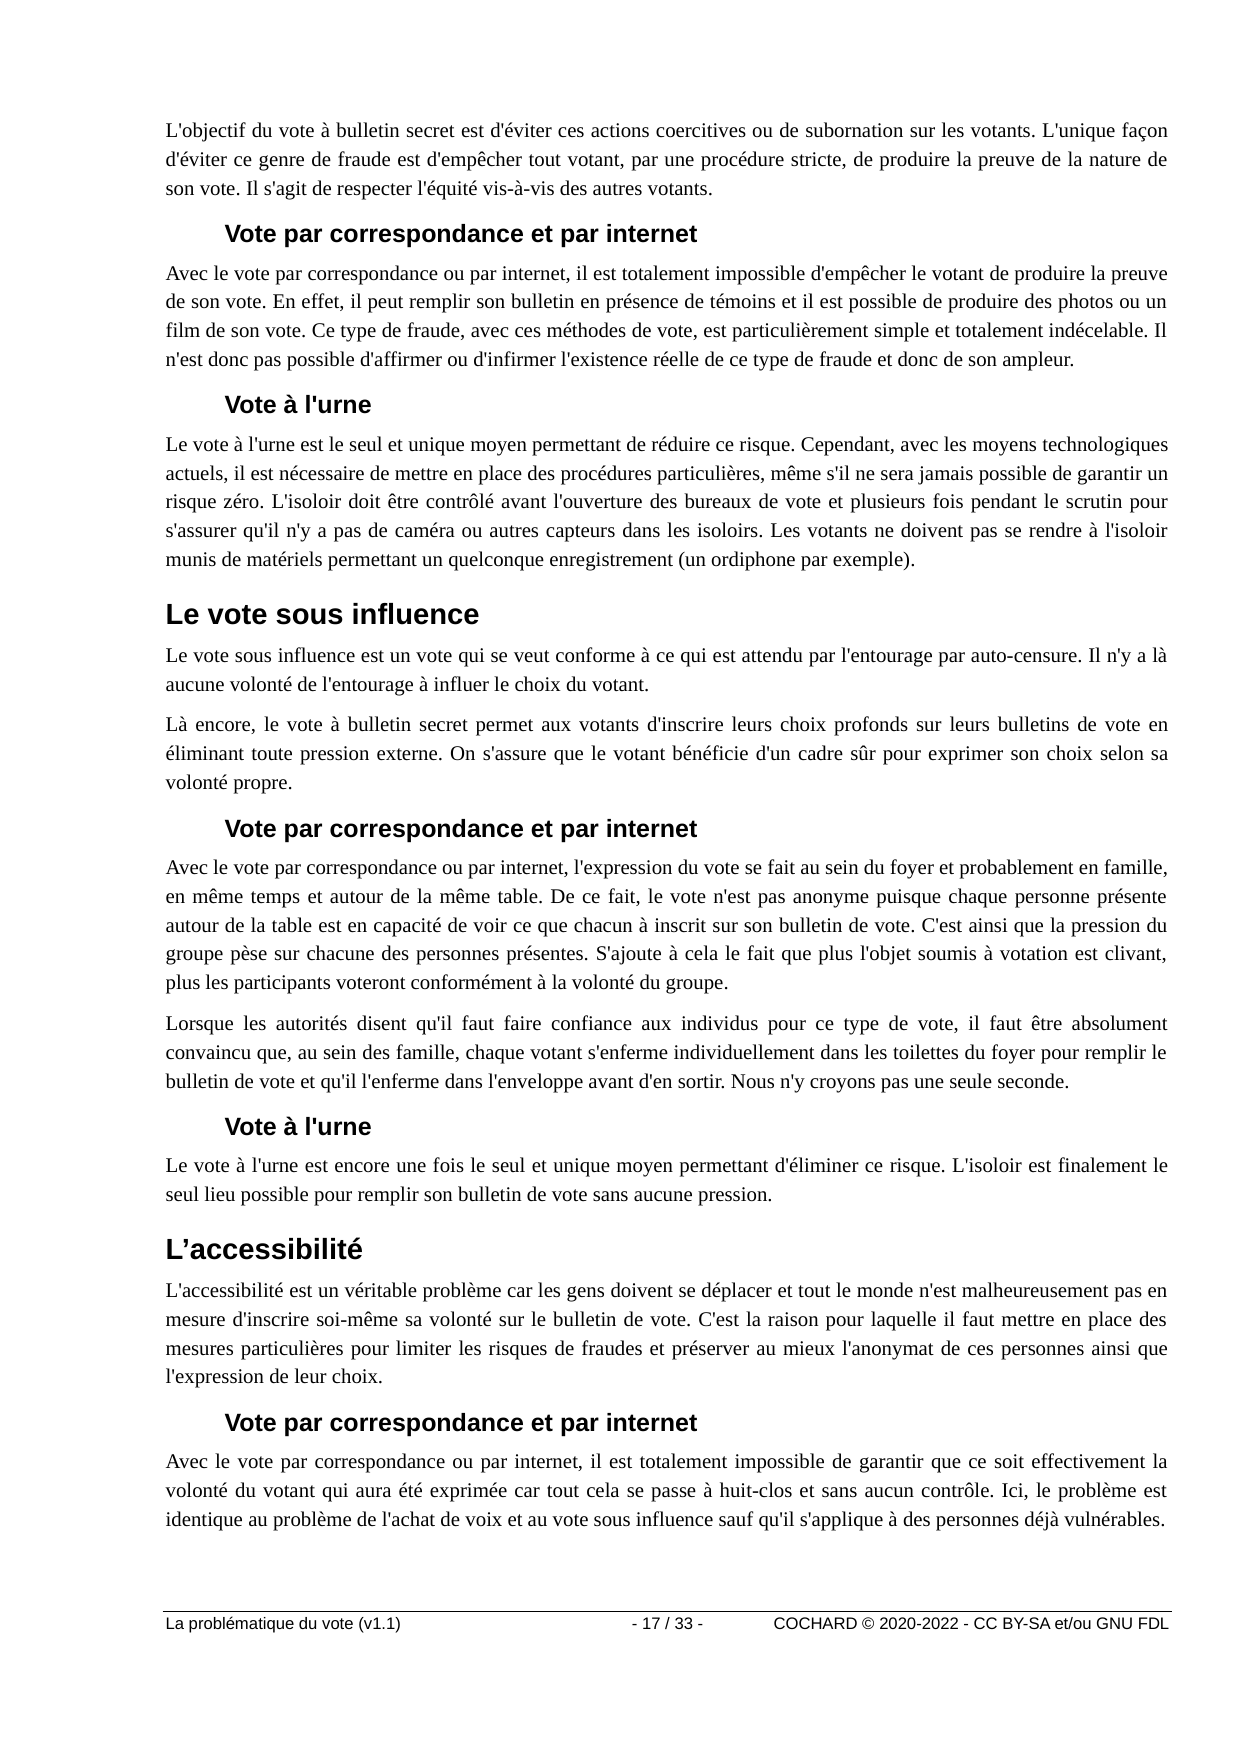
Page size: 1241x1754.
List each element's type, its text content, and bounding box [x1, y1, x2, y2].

text Le vote sous influence est un vote qui se veut conforme à ce qui est attendu par l'entourage par auto-censure. Il n'y a là aucune volonté de l'entourage à influer le choix du votant. [165, 643, 1169, 696]
text L'objectif du vote à bulletin secret est d'éviter ces actions coercitives ou de subornation sur les votants. L'unique façon d'éviter ce genre de fraude est d'empêcher tout votant, par une procédure stricte, de produire la preuve de la nature de son vote. Il s'agit de respecter l'équité vis-à-vis des autres votants. [165, 118, 1169, 200]
text Là encore, le vote à bulletin secret permet aux votants d'inscrire leurs choix profonds sur leurs bulletins de vote en éliminant toute pression externe. On s'assure que le votant bénéficie d'un cadre sûr pour exprimer son choix selon sa volonté propre. [165, 712, 1169, 794]
text Avec le vote par correspondance ou par internet, il est totalement impossible d'empêcher le votant de produire la preuve de son vote. En effet, il peut remplir son bulletin en présence de témoins et il est possible de produire des photos ou un film de son vote. Ce type de fraude, avec ces méthodes de vote, est particulièrement simple et totalement indécelable. Il n'est donc pas possible d'affirmer ou d'infirmer l'existence réelle de ce type de fraude et donc de son ampleur. [165, 261, 1169, 371]
subtitle Vote à l'urne [165, 1112, 1169, 1141]
subtitle Vote par correspondance et par internet [165, 813, 1169, 842]
subtitle Vote par correspondance et par internet [165, 1408, 1169, 1437]
subtitle Vote à l'urne [165, 391, 1169, 419]
subtitle Vote par correspondance et par internet [165, 219, 1169, 248]
text L'accessibilité est un véritable problème car les gens doivent se déplacer et tout le monde n'est malheureusement pas en mesure d'inscrire soi-même sa volonté sur le bulletin de vote. C'est la raison pour laquelle il faut mettre en place des mesures particulières pour limiter les risques de fraudes et préserver au mieux l'anonymat de ces personnes ainsi que l'expression de leur choix. [165, 1278, 1169, 1388]
text Le vote à l'urne est le seul et unique moyen permettant de réduire ce risque. Cependant, avec les moyens technologiques actuels, il est nécessaire de mettre en place des procédures particulières, même s'il ne sera jamais possible de garantir un risque zéro. L'isoloir doit être contrôlé avant l'ouverture des bureaux de vote et plusieurs fois pendant le scrutin pour s'assurer qu'il n'y a pas de caméra ou autres capteurs dans les isoloirs. Les votants ne doivent pas se rendre à l'isoloir munis de matériels permettant un quelconque enregistrement (un ordiphone par exemple). [165, 432, 1169, 571]
text Lorsque les autorités disent qu'il faut faire confiance aux individus pour ce type de vote, il faut être absolument convaincu que, au sein des famille, chaque votant s'enferme individuellement dans les toilettes du foyer pour remplir le bulletin de vote et qu'il l'enferme dans l'enveloppe avant d'en sortir. Nous n'y croyons pas une seule seconde. [165, 1011, 1169, 1093]
subtitle L’accessibilité [165, 1232, 1169, 1265]
text Avec le vote par correspondance ou par internet, il est totalement impossible de garantir que ce soit effectivement la volonté du votant qui aura été exprimée car tout cela se passe à huit-clos et sans aucun contrôle. Ici, le problème est identique au problème de l'achat de voix et au vote sous influence sauf qu'il s'applique à des personnes déjà vulnérables. [165, 1449, 1169, 1531]
subtitle Le vote sous influence [165, 597, 1169, 630]
text Avec le vote par correspondance ou par internet, l'expression du vote se fait au sein du foyer et probablement en famille, en même temps et autour de la même table. De ce fait, le vote n'est pas anonyme puisque chaque personne présente autour de la table est en capacité de voir ce que chacun à inscrit sur son bulletin de vote. C'est ainsi que la pression du groupe pèse sur chacune des personnes présentes. S'ajoute à cela le fait que plus l'objet soumis à votation est clivant, plus les participants voteront conformément à la volonté du groupe. [165, 855, 1169, 994]
text Le vote à l'urne est encore une fois le seul et unique moyen permettant d'éliminer ce risque. L'isoloir est finalement le seul lieu possible pour remplir son bulletin de vote sans aucune pression. [165, 1153, 1169, 1206]
